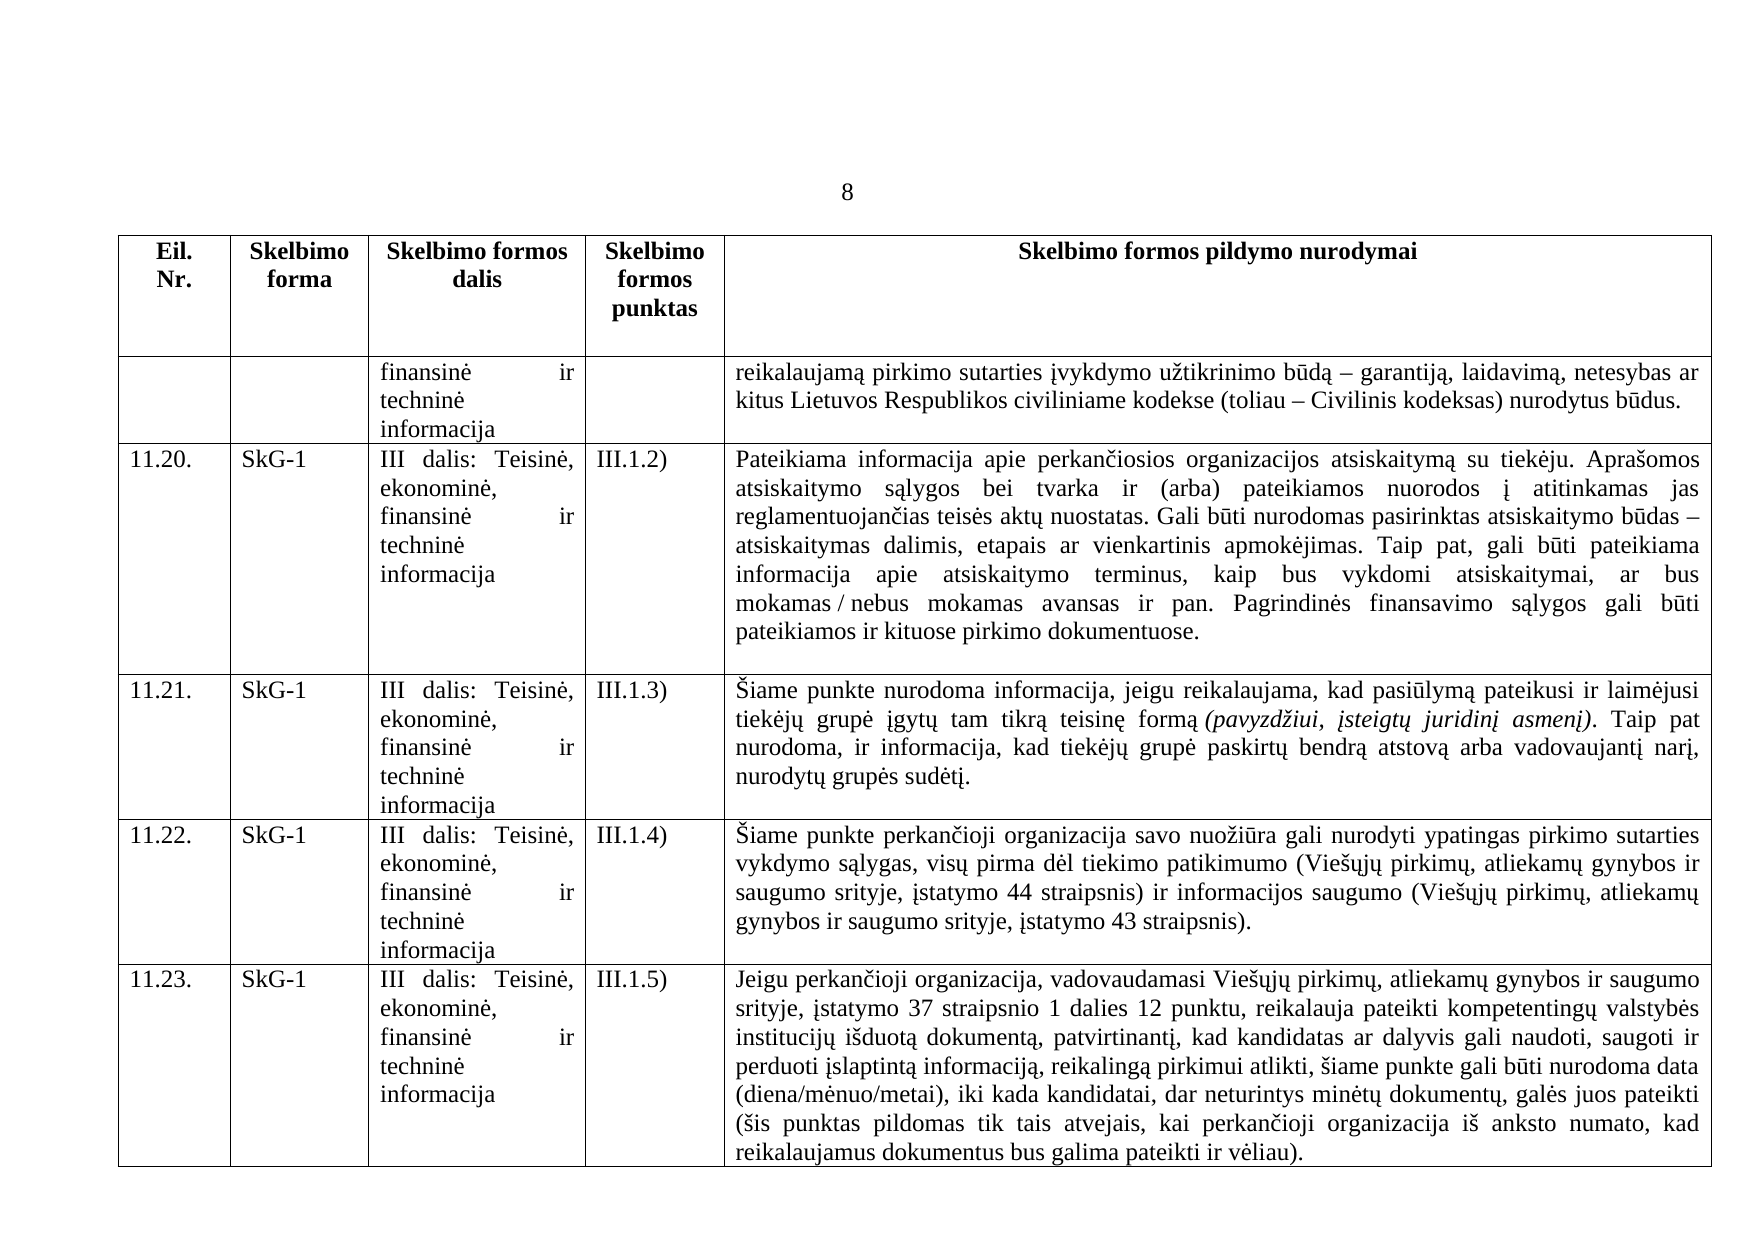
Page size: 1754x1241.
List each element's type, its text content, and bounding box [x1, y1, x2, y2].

table_cell SkG-1 [231, 675, 368, 819]
table_cell 11.23. [119, 965, 230, 1166]
table_cell III dalis: Teisinė, ekonominė, finansinė ir techninė informacija [369, 675, 585, 819]
table_cell III dalis: Teisinė, ekonominė, finansinė ir techninė informacija [369, 444, 585, 674]
table_cell III.1.2) [586, 444, 724, 674]
table_header Skelbimo formos dalis [369, 236, 585, 356]
table_cell SkG-1 [231, 965, 368, 1166]
table_cell Pateikiama informacija apie perkančiosios organizacijos atsiskaitymą su tiekėju. Aprašomos atsiskaitymo sąlygos bei tvarka ir (arba) pateikiamos nuorodos į atitinkamas jas reglamentuojančias teisės aktų nuostatas. Gali būti nurodomas pasirinktas atsiskaitymo būdas – atsiskaitymas dalimis, etapais ar vienkartinis apmokėjimas. Taip pat, gali būti pateikiama informacija apie atsiskaitymo terminus, kaip bus vykdomi atsiskaitymai, ar bus mokamas / nebus mokamas avansas ir pan. Pagrindinės finansavimo sąlygos gali būti pateikiamos ir kituose pirkimo dokumentuose. [725, 444, 1711, 674]
table_cell SkG-1 [231, 444, 368, 674]
table_cell [231, 357, 368, 443]
table_cell 11.22. [119, 820, 230, 963]
table_cell SkG-1 [231, 820, 368, 963]
table_cell finansinė ir techninė informacija [369, 357, 585, 443]
table_header Skelbimo formos pildymo nurodymai [725, 236, 1711, 356]
table_header Eil. Nr. [119, 236, 230, 356]
table_cell III dalis: Teisinė, ekonominė, finansinė ir techninė informacija [369, 965, 585, 1166]
table_cell [586, 357, 724, 443]
table_cell reikalaujamą pirkimo sutarties įvykdymo užtikrinimo būdą – garantiją, laidavimą, netesybas ar kitus Lietuvos Respublikos civiliniame kodekse (toliau – Civilinis kodeksas) nurodytus būdus. [725, 357, 1711, 443]
table_cell 11.21. [119, 675, 230, 819]
table_cell III.1.4) [586, 820, 724, 963]
table_cell Jeigu perkančioji organizacija, vadovaudamasi Viešųjų pirkimų, atliekamų gynybos ir saugumo srityje, įstatymo 37 straipsnio 1 dalies 12 punktu, reikalauja pateikti kompetentingų valstybės institucijų išduotą dokumentą, patvirtinantį, kad kandidatas ar dalyvis gali naudoti, saugoti ir perduoti įslaptintą informaciją, reikalingą pirkimui atlikti, šiame punkte gali būti nurodoma data (diena/mėnuo/metai), iki kada kandidatai, dar neturintys minėtų dokumentų, galės juos pateikti (šis punktas pildomas tik tais atvejais, kai perkančioji organizacija iš anksto numato, kad reikalaujamus dokumentus bus galima pateikti ir vėliau). [725, 965, 1711, 1166]
table_cell Šiame punkte nurodoma informacija, jeigu reikalaujama, kad pasiūlymą pateikusi ir laimėjusi tiekėjų grupė įgytų tam tikrą teisinę formą (pavyzdžiui, įsteigtų juridinį asmenį). Taip pat nurodoma, ir informacija, kad tiekėjų grupė paskirtų bendrą atstovą arba vadovaujantį narį, nurodytų grupės sudėtį. [725, 675, 1711, 819]
table_cell III.1.3) [586, 675, 724, 819]
table_cell III dalis: Teisinė, ekonominė, finansinė ir techninė informacija [369, 820, 585, 963]
table_header Skelbimo forma [231, 236, 368, 356]
table_cell [119, 357, 230, 443]
table_cell III.1.5) [586, 965, 724, 1166]
table_cell Šiame punkte perkančioji organizacija savo nuožiūra gali nurodyti ypatingas pirkimo sutarties vykdymo sąlygas, visų pirma dėl tiekimo patikimumo (Viešųjų pirkimų, atliekamų gynybos ir saugumo srityje, įstatymo 44 straipsnis) ir informacijos saugumo (Viešųjų pirkimų, atliekamų gynybos ir saugumo srityje, įstatymo 43 straipsnis). [725, 820, 1711, 963]
table_cell 11.20. [119, 444, 230, 674]
table_header Skelbimo formos punktas [586, 236, 724, 356]
